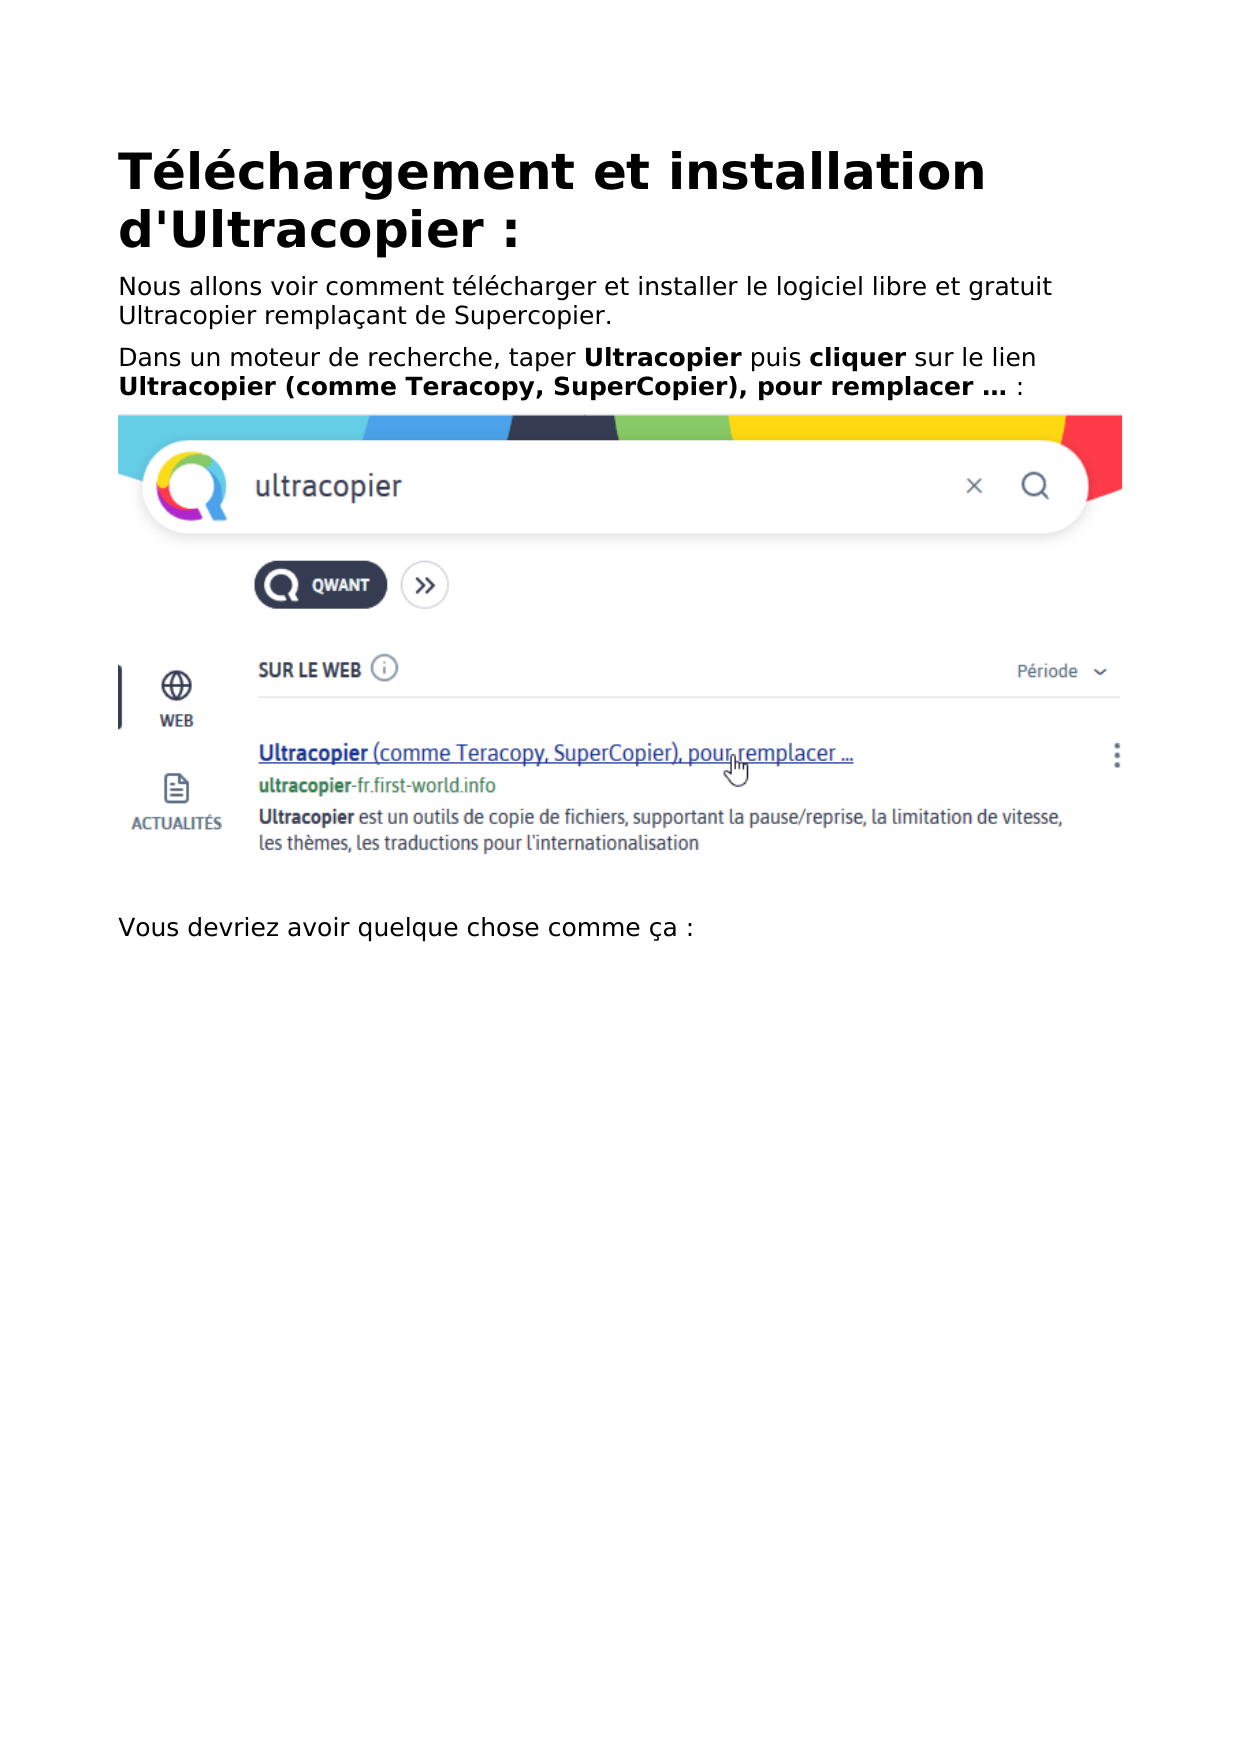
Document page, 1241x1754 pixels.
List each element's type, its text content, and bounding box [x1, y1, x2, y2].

text Nous allons voir comment télécharger et installer le logiciel libre et gratuit Ultracopier remplaçant de Supercopier. [118, 272, 1122, 330]
text Vous devriez avoir quelque chose comme ça : [118, 913, 1122, 942]
subtitle Téléchargement et installation d'Ultracopier : [118, 143, 1122, 259]
text Dans un moteur de recherche, taper Ultracopier puis cliquer sur le lien Ultracopier (comme Teracopy, SuperCopier), pour remplacer … : [118, 343, 1122, 401]
picture [118, 413, 1123, 872]
